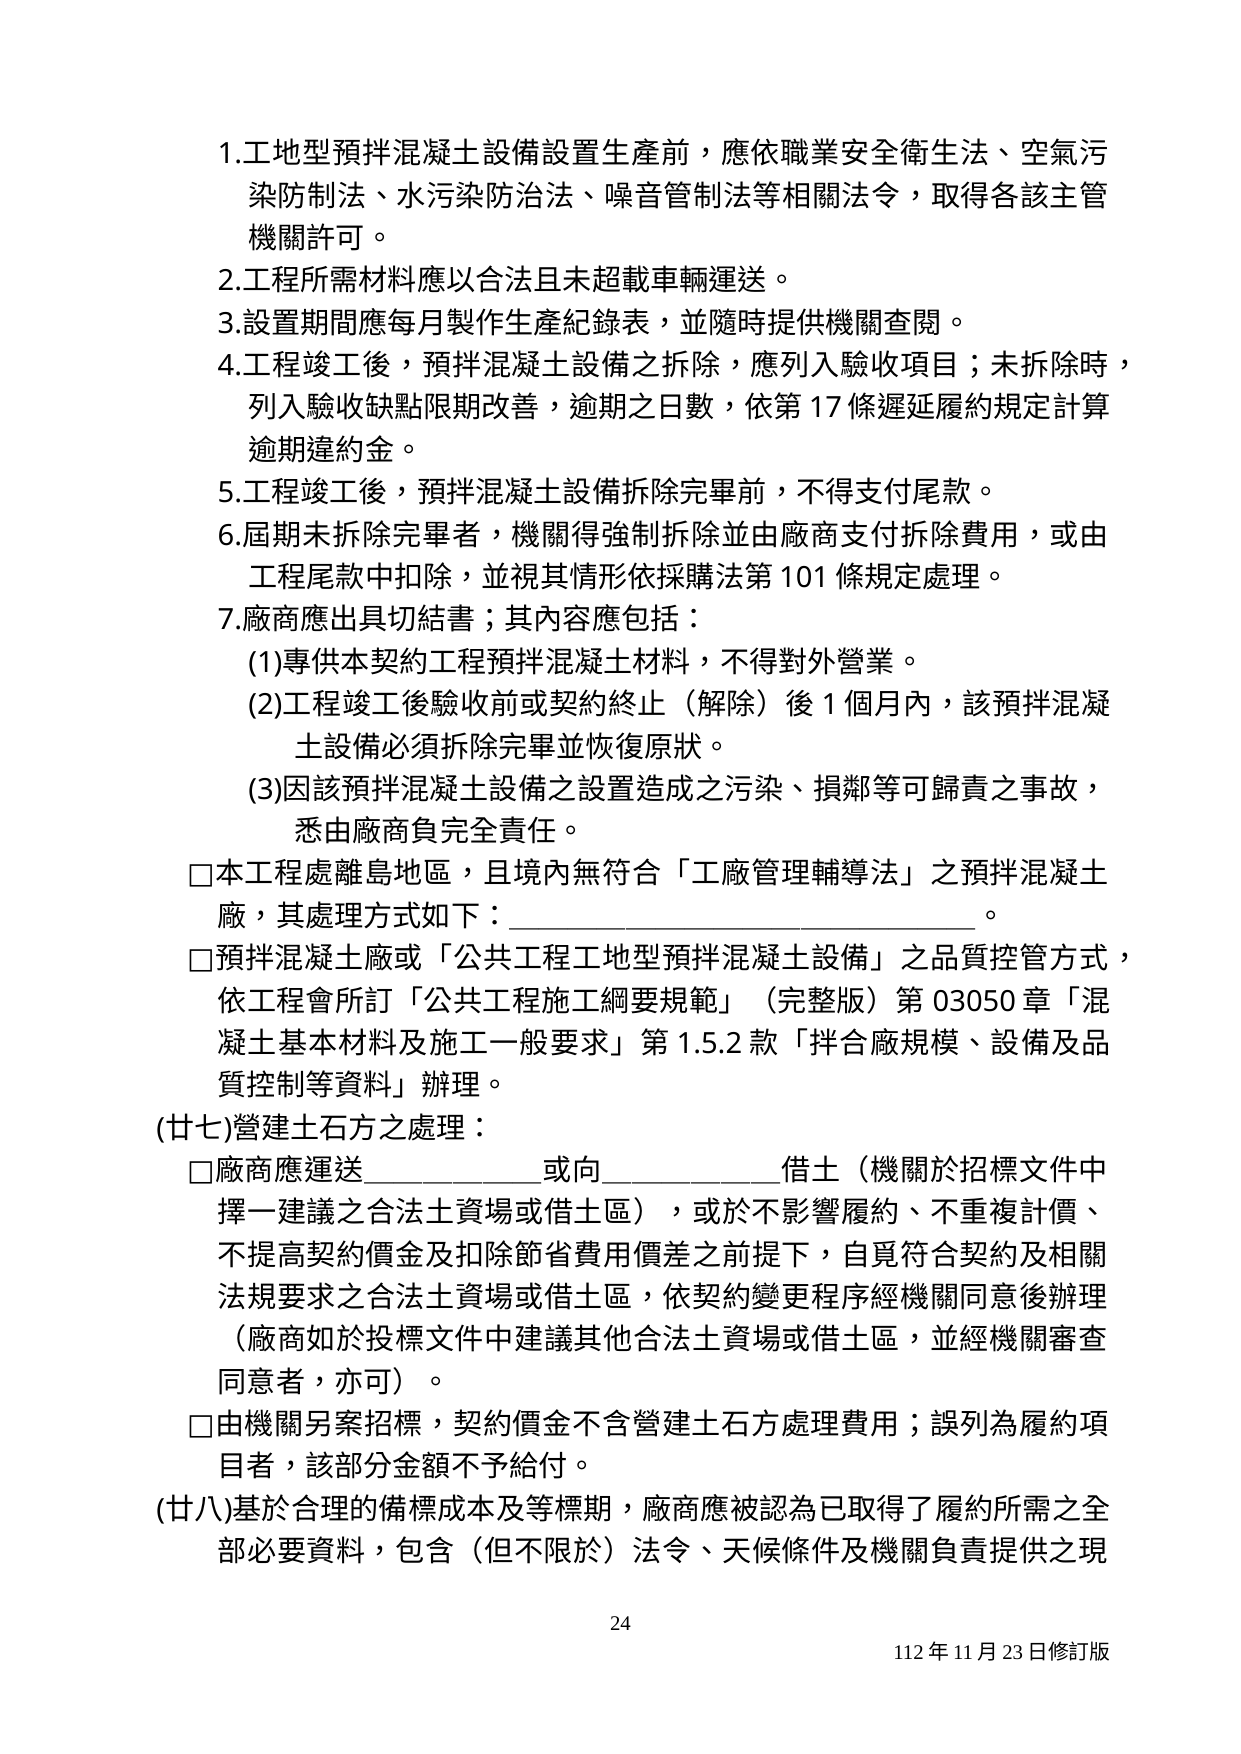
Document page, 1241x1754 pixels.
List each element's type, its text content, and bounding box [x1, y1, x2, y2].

text (3)因該預拌混凝土設備之設置造成之污染、損鄰等可歸責之事故，悉由廠商負完全責任。 [248, 765, 1110, 850]
text 4.工程竣工後，預拌混凝土設備之拆除，應列入驗收項目；未拆除時，列入驗收缺點限期改善，逾期之日數，依第17條遲延履約規定計算逾期違約金。 [217, 342, 1110, 469]
text □本工程處離島地區，且境內無符合「工廠管理輔導法」之預拌混凝土廠，其處理方式如下：＿＿＿＿＿＿＿＿＿＿＿＿＿＿＿＿。 [187, 850, 1110, 935]
text 7.廠商應出具切結書；其內容應包括： [217, 596, 1110, 638]
text 1.工地型預拌混凝土設備設置生產前，應依職業安全衛生法、空氣污染防制法、水污染防治法、噪音管制法等相關法令，取得各該主管機關許可。 [217, 130, 1110, 257]
text 3.設置期間應每月製作生產紀錄表，並隨時提供機關查閱。 [217, 299, 1110, 342]
text 2.工程所需材料應以合法且未超載車輛運送。 [217, 257, 1110, 299]
text (廿七)營建土石方之處理： [156, 1104, 1110, 1147]
text □預拌混凝土廠或「公共工程工地型預拌混凝土設備」之品質控管方式，依工程會所訂「公共工程施工綱要規範」（完整版）第03050章「混凝土基本材料及施工一般要求」第1.5.2款「拌合廠規模、設備及品質控制等資料」辦理。 [187, 935, 1110, 1104]
text □廠商應運送＿＿＿＿＿＿或向＿＿＿＿＿＿借土（機關於招標文件中擇一建議之合法土資場或借土區），或於不影響履約、不重複計價、不提高契約價金及扣除節省費用價差之前提下，自覓符合契約及相關法規要求之合法土資場或借土區，依契約變更程序經機關同意後辦理（廠商如於投標文件中建議其他合法土資場或借土區，並經機關審查同意者，亦可）。 [187, 1147, 1110, 1401]
text 6.屆期未拆除完畢者，機關得強制拆除並由廠商支付拆除費用，或由工程尾款中扣除，並視其情形依採購法第101條規定處理。 [217, 511, 1110, 596]
text (2)工程竣工後驗收前或契約終止（解除）後1個月內，該預拌混凝土設備必須拆除完畢並恢復原狀。 [248, 681, 1110, 765]
text (廿八)基於合理的備標成本及等標期，廠商應被認為已取得了履約所需之全部必要資料，包含（但不限於）法令、天候條件及機關負責提供之現 [156, 1485, 1110, 1570]
text 5.工程竣工後，預拌混凝土設備拆除完畢前，不得支付尾款。 [217, 469, 1110, 511]
text (1)專供本契約工程預拌混凝土材料，不得對外營業。 [248, 638, 1110, 681]
text □由機關另案招標，契約價金不含營建土石方處理費用；誤列為履約項目者，該部分金額不予給付。 [187, 1401, 1110, 1485]
